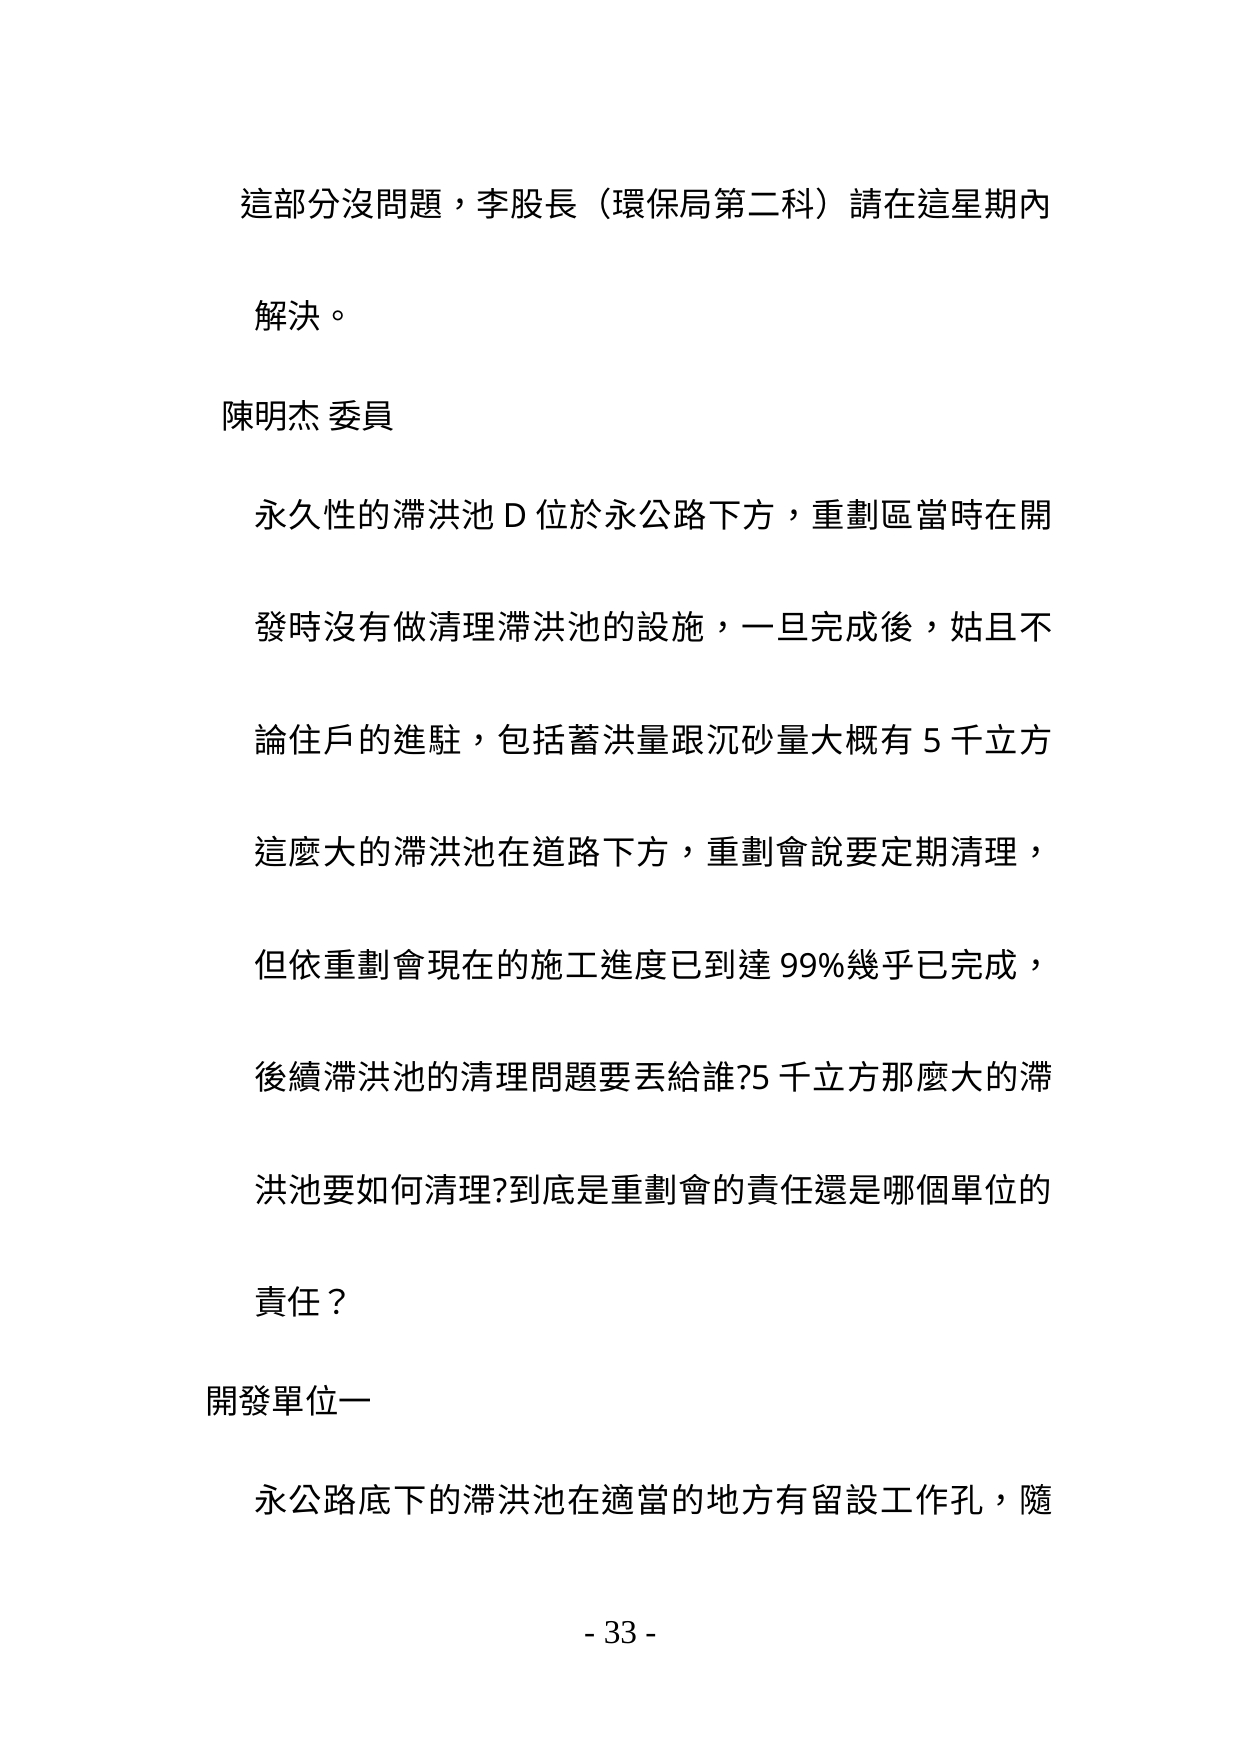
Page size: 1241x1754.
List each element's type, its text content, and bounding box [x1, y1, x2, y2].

text 永久性的滯洪池D位於永公路下方，重劃區當時在開發時沒有做清理滯洪池的設施，一旦完成後，姑且不論住戶的進駐，包括蓄洪量跟沉砂量大概有5千立方這麼大的滯洪池在道路下方，重劃會說要定期清理，但依重劃會現在的施工進度已到達99%幾乎已完成，後續滯洪池的清理問題要丟給誰?5千立方那麼大的滯洪池要如何清理?到底是重劃會的責任還是哪個單位的責任？ [254, 475, 1053, 1338]
text 開發單位一 [187, 1362, 1053, 1437]
text 這部分沒問題，李股長（環保局第二科）請在這星期內解決。 [221, 164, 1053, 352]
text 陳明杰 委員 [187, 376, 1053, 451]
text 永公路底下的滯洪池在適當的地方有留設工作孔，隨 [254, 1461, 1053, 1536]
